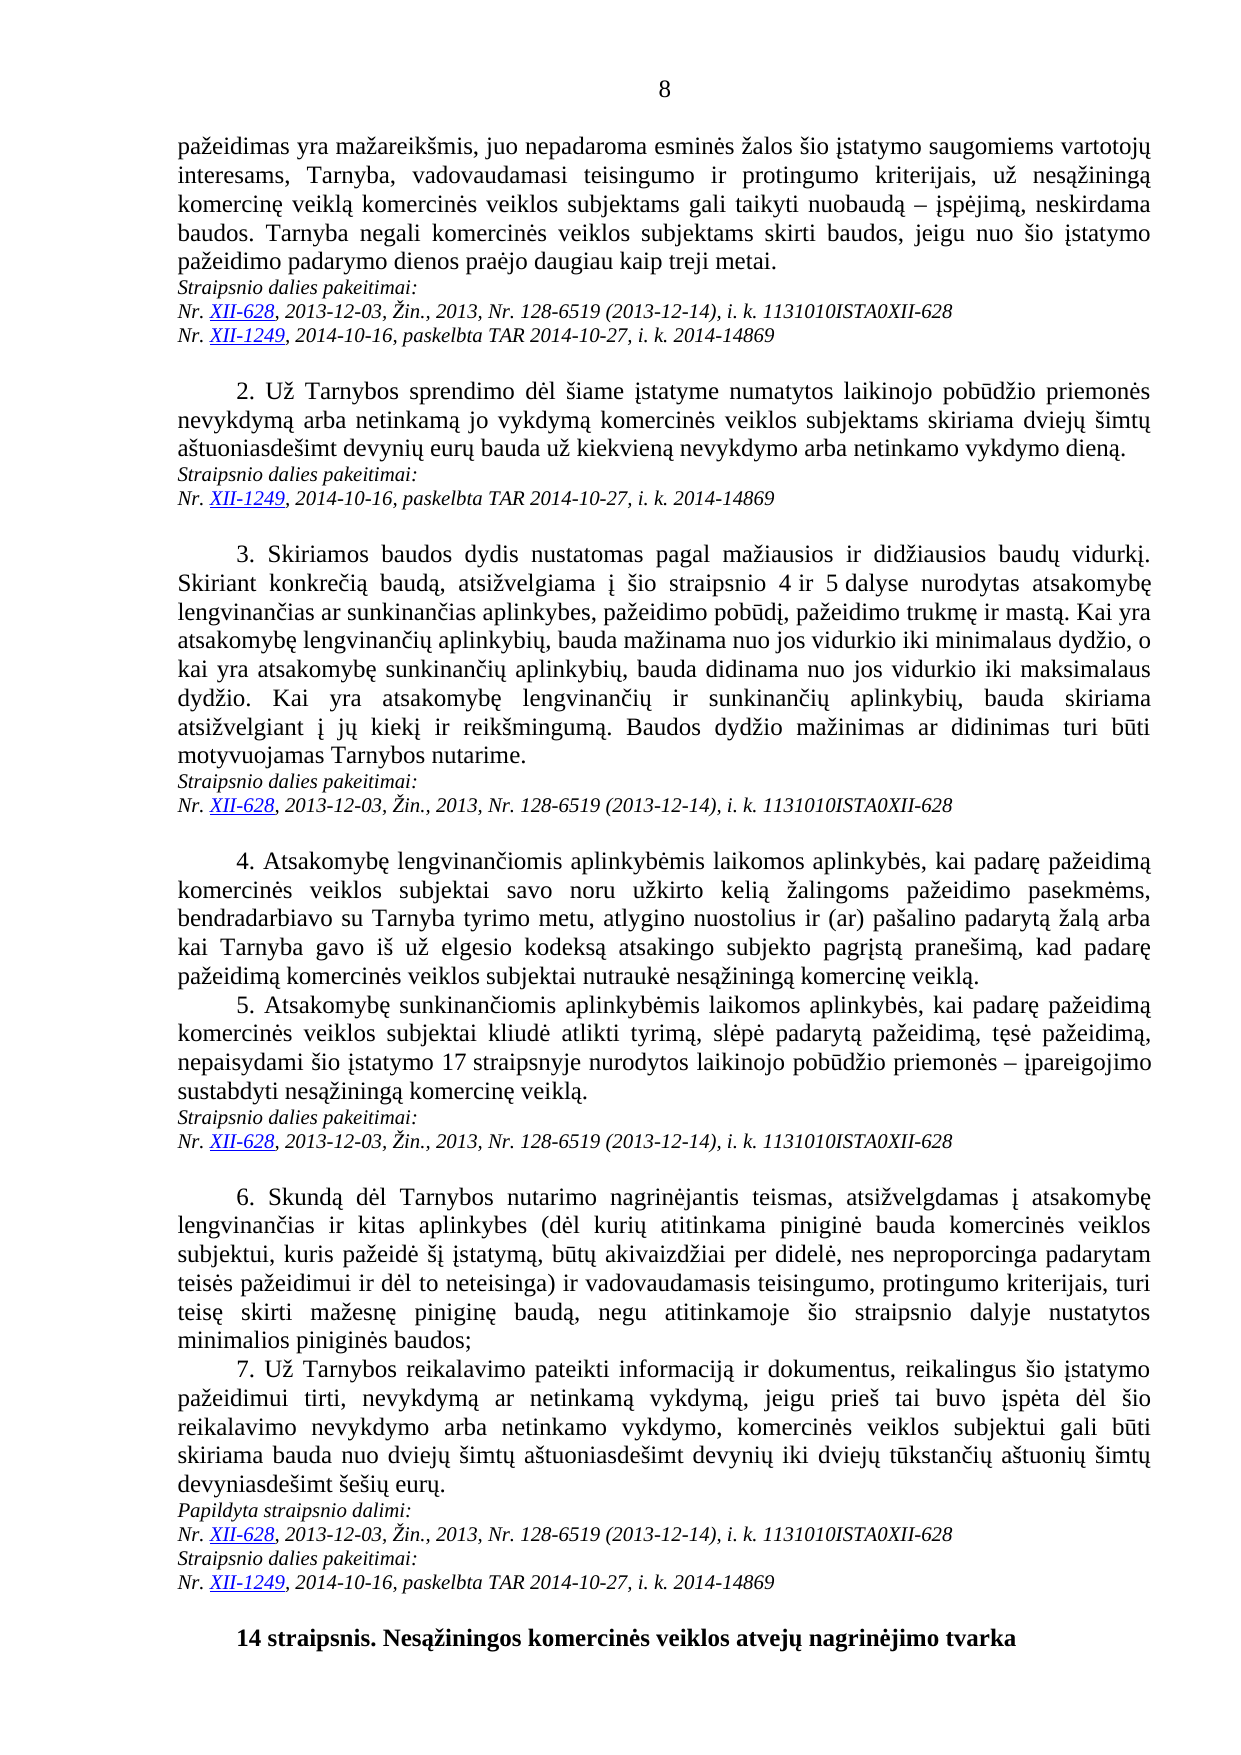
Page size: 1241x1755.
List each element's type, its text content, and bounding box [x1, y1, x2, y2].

text Nr. XII-1249, 2014-10-16, paskelbta TAR 2014-10-27, i. k. 2014-14869 [177, 1570, 1152, 1594]
text Nr. XII-628, 2013-12-03, Žin., 2013, Nr. 128-6519 (2013-12-14), i. k. 1131010ISTA0XII-628 [177, 299, 1152, 323]
text Nr. XII-1249, 2014-10-16, paskelbta TAR 2014-10-27, i. k. 2014-14869 [177, 486, 1152, 510]
text 7. Už Tarnybos reikalavimo pateikti informaciją ir dokumentus, reikalingus šio įstatymo pažeidimui tirti, nevykdymą ar netinkamą vykdymą, jeigu prieš tai buvo įspėta dėl šio reikalavimo nevykdymo arba netinkamo vykdymo, komercinės veiklos subjektui gali būti skiriama bauda nuo dviejų šimtų aštuoniasdešimt devynių iki dviejų tūkstančių aštuonių šimtų devyniasdešimt šešių eurų. [177, 1354, 1152, 1498]
text 14 straipsnis. Nesąžiningos komercinės veiklos atvejų nagrinėjimo tvarka [177, 1623, 1152, 1652]
text 6. Skundą dėl Tarnybos nutarimo nagrinėjantis teismas, atsižvelgdamas į atsakomybę lengvinančias ir kitas aplinkybes (dėl kurių atitinkama piniginė bauda komercinės veiklos subjektui, kuris pažeidė šį įstatymą, būtų akivaizdžiai per didelė, nes neproporcinga padarytam teisės pažeidimui ir dėl to neteisinga) ir vadovaudamasis teisingumo, protingumo kriterijais, turi teisę skirti mažesnę piniginę baudą, negu atitinkamoje šio straipsnio dalyje nustatytos minimalios piniginės baudos; [177, 1182, 1152, 1354]
text Nr. XII-628, 2013-12-03, Žin., 2013, Nr. 128-6519 (2013-12-14), i. k. 1131010ISTA0XII-628 [177, 793, 1152, 817]
text Straipsnio dalies pakeitimai: [177, 769, 1152, 793]
text Straipsnio dalies pakeitimai: [177, 1105, 1152, 1129]
text 3. Skiriamos baudos dydis nustatomas pagal mažiausios ir didžiausios baudų vidurkį. Skiriant konkrečią baudą, atsižvelgiama į šio straipsnio 4 ir 5 dalyse nurodytas atsakomybę lengvinančias ar sunkinančias aplinkybes, pažeidimo pobūdį, pažeidimo trukmę ir mastą. Kai yra atsakomybę lengvinančių aplinkybių, bauda mažinama nuo jos vidurkio iki minimalaus dydžio, o kai yra atsakomybę sunkinančių aplinkybių, bauda didinama nuo jos vidurkio iki maksimalaus dydžio. Kai yra atsakomybę lengvinančių ir sunkinančių aplinkybių, bauda skiriama atsižvelgiant į jų kiekį ir reikšmingumą. Baudos dydžio mažinimas ar didinimas turi būti motyvuojamas Tarnybos nutarime. [177, 539, 1152, 769]
text 5. Atsakomybę sunkinančiomis aplinkybėmis laikomos aplinkybės, kai padarę pažeidimą komercinės veiklos subjektai kliudė atlikti tyrimą, slėpė padarytą pažeidimą, tęsė pažeidimą, nepaisydami šio įstatymo 17 straipsnyje nurodytos laikinojo pobūdžio priemonės – įpareigojimo sustabdyti nesąžiningą komercinę veiklą. [177, 990, 1152, 1105]
text 4. Atsakomybę lengvinančiomis aplinkybėmis laikomos aplinkybės, kai padarę pažeidimą komercinės veiklos subjektai savo noru užkirto kelią žalingoms pažeidimo pasekmėms, bendradarbiavo su Tarnyba tyrimo metu, atlygino nuostolius ir (ar) pašalino padarytą žalą arba kai Tarnyba gavo iš už elgesio kodeksą atsakingo subjekto pagrįstą pranešimą, kad padarę pažeidimą komercinės veiklos subjektai nutraukė nesąžiningą komercinę veiklą. [177, 846, 1152, 990]
text Papildyta straipsnio dalimi: [177, 1498, 1152, 1522]
text Straipsnio dalies pakeitimai: [177, 462, 1152, 486]
text Straipsnio dalies pakeitimai: [177, 275, 1152, 299]
text 2. Už Tarnybos sprendimo dėl šiame įstatyme numatytos laikinojo pobūdžio priemonės nevykdymą arba netinkamą jo vykdymą komercinės veiklos subjektams skiriama dviejų šimtų aštuoniasdešimt devynių eurų bauda už kiekvieną nevykdymo arba netinkamo vykdymo dieną. [177, 376, 1152, 462]
text pažeidimas yra mažareikšmis, juo nepadaroma esminės žalos šio įstatymo saugomiems vartotojų interesams, Tarnyba, vadovaudamasi teisingumo ir protingumo kriterijais, už nesąžiningą komercinę veiklą komercinės veiklos subjektams gali taikyti nuobaudą – įspėjimą, neskirdama baudos. Tarnyba negali komercinės veiklos subjektams skirti baudos, jeigu nuo šio įstatymo pažeidimo padarymo dienos praėjo daugiau kaip treji metai. [177, 131, 1152, 275]
text Straipsnio dalies pakeitimai: [177, 1546, 1152, 1570]
text Nr. XII-628, 2013-12-03, Žin., 2013, Nr. 128-6519 (2013-12-14), i. k. 1131010ISTA0XII-628 [177, 1129, 1152, 1153]
text Nr. XII-1249, 2014-10-16, paskelbta TAR 2014-10-27, i. k. 2014-14869 [177, 323, 1152, 347]
text Nr. XII-628, 2013-12-03, Žin., 2013, Nr. 128-6519 (2013-12-14), i. k. 1131010ISTA0XII-628 [177, 1522, 1152, 1546]
